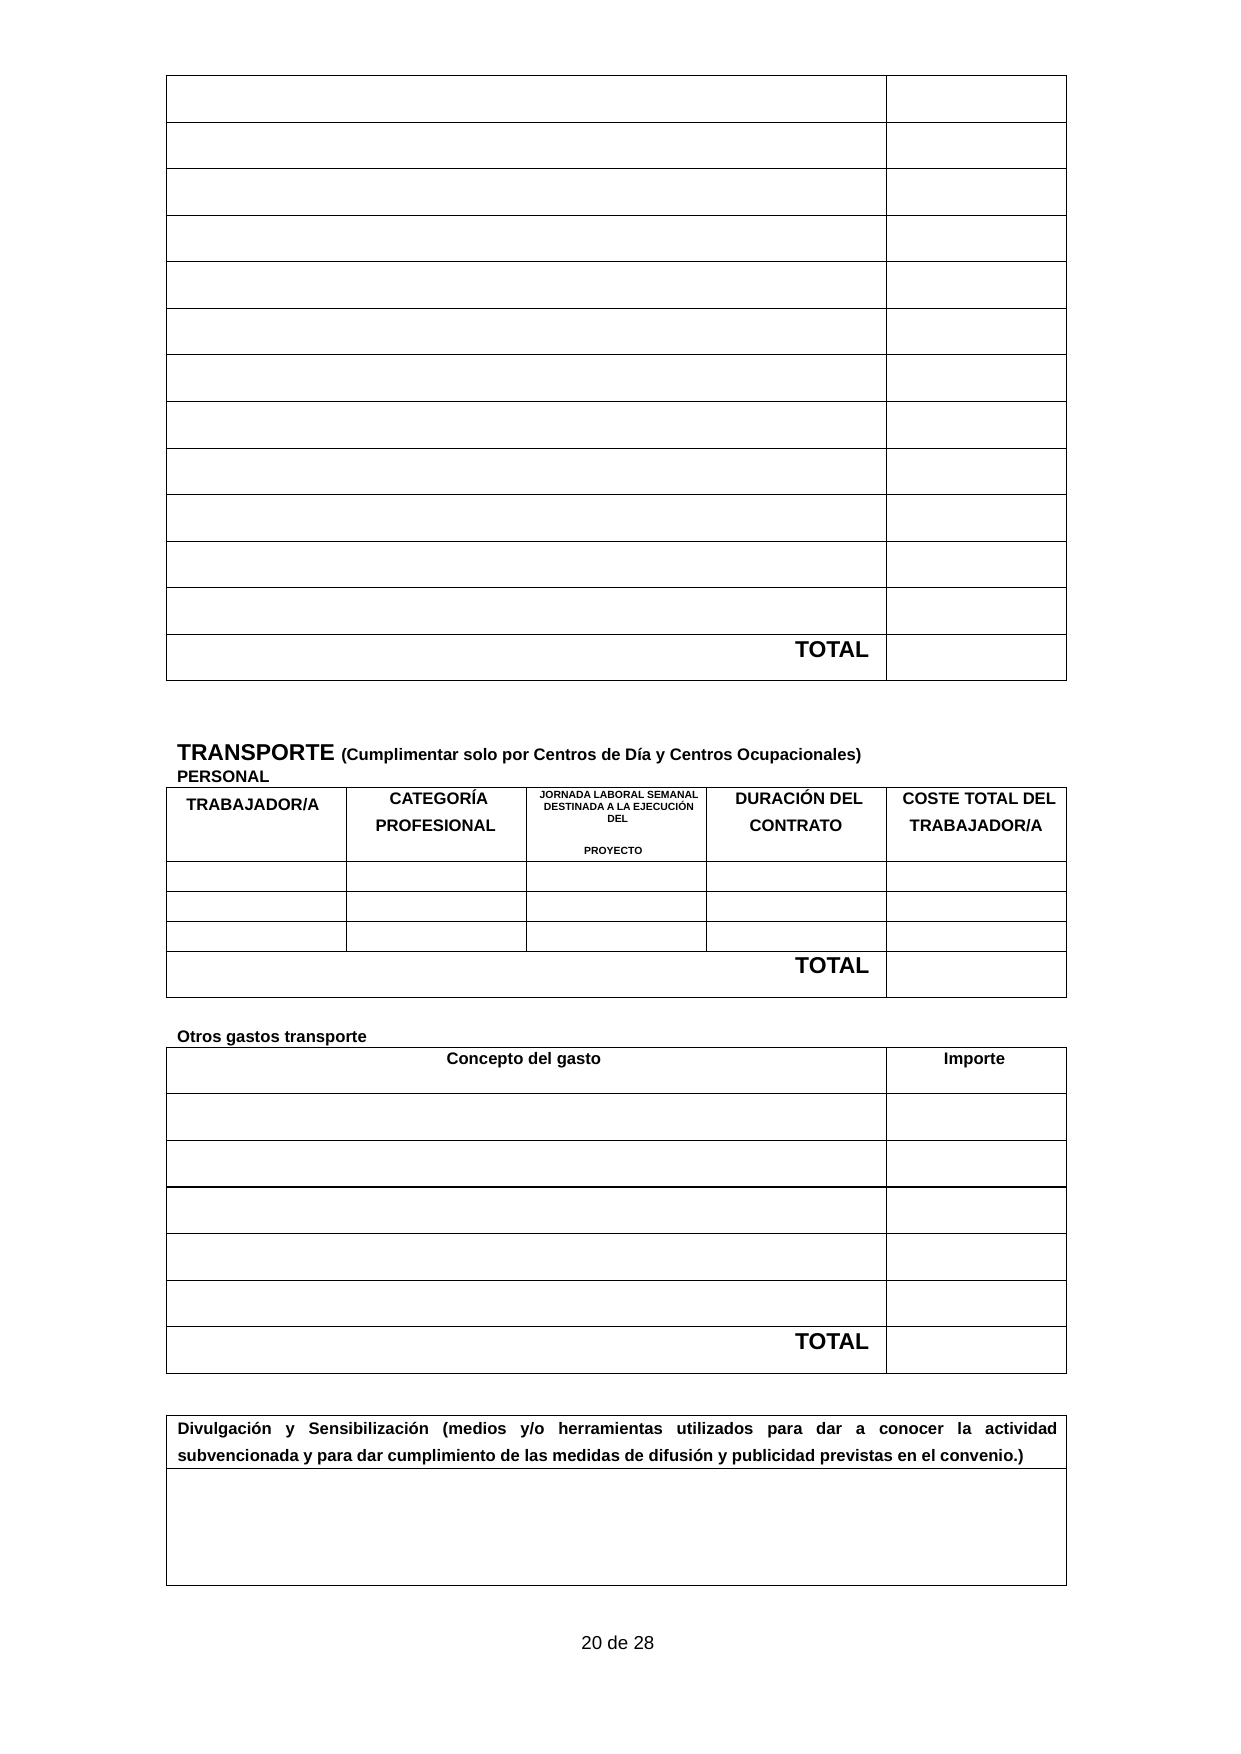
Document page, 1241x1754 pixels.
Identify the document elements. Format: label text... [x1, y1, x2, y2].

table_header CATEGORÍA PROFESIONAL [347, 788, 526, 861]
table_cell [167, 542, 744, 587]
table_cell [167, 1469, 1066, 1585]
table_cell [744, 309, 886, 354]
table_cell [887, 402, 1066, 447]
table_cell [887, 355, 1066, 401]
table_cell [718, 1234, 744, 1279]
table_header Concepto del gasto [167, 1048, 718, 1093]
table_cell [887, 1094, 1066, 1140]
table_cell TOTAL [744, 1327, 886, 1373]
table_header [718, 1048, 744, 1093]
table_cell [718, 1188, 744, 1233]
table_cell [887, 1327, 1066, 1373]
table_cell [718, 1141, 744, 1186]
table_header DURACIÓN DEL CONTRATO [707, 788, 886, 861]
table_cell [744, 1094, 886, 1140]
table_cell [167, 169, 744, 215]
table_cell [167, 449, 744, 494]
table_cell [347, 862, 526, 891]
table_cell [167, 309, 744, 354]
table_cell [167, 952, 346, 997]
table_cell [167, 1094, 718, 1140]
table_cell [718, 1327, 744, 1373]
table_cell [167, 216, 744, 261]
table_cell [744, 1281, 886, 1326]
table_header Importe [887, 1048, 1066, 1093]
table_cell [744, 262, 886, 308]
table_cell [887, 1188, 1066, 1233]
table_cell [887, 1141, 1066, 1186]
table_cell [718, 1281, 744, 1326]
table_cell [887, 635, 1066, 680]
table_cell [887, 495, 1066, 541]
text Otros gastos transporte [177, 1026, 1064, 1046]
table_cell [887, 1281, 1066, 1326]
table_cell [744, 355, 886, 401]
table_cell [744, 216, 886, 261]
table_cell [167, 1141, 718, 1186]
table_cell [744, 542, 886, 587]
table_header TRABAJADOR/A [167, 788, 346, 861]
table_cell [707, 892, 886, 921]
table_cell [527, 862, 706, 891]
table_cell [167, 495, 744, 541]
table_cell [347, 922, 526, 951]
table_cell [744, 1188, 886, 1233]
table_cell [347, 892, 526, 921]
table_cell TOTAL [706, 952, 886, 997]
table_cell [167, 76, 744, 122]
table_cell [527, 892, 706, 921]
table_cell [167, 355, 744, 401]
table_cell [887, 76, 1066, 122]
table_cell [167, 892, 346, 921]
table_header JORNADA LABORAL SEMANAL DESTINADA A LA EJECUCIÓN DEL PROYECTO [527, 788, 706, 861]
table_cell [167, 862, 346, 891]
table_cell [744, 1141, 886, 1186]
table_cell [887, 309, 1066, 354]
table_cell [707, 922, 886, 951]
table_cell [346, 952, 526, 997]
table_cell [887, 169, 1066, 215]
table_cell [718, 1094, 744, 1140]
table_cell [887, 922, 1066, 951]
table_cell [167, 922, 346, 951]
table_cell [744, 449, 886, 494]
table_cell [744, 76, 886, 122]
table_cell [167, 262, 744, 308]
table_cell [744, 169, 886, 215]
table_header Divulgación y Sensibilización (medios y/o herramientas utilizados para dar a conocer la actividad subvencionada y para dar cumplimiento de las medidas de difusión y publicidad previstas en el convenio.) [167, 1416, 1066, 1468]
table_cell [707, 862, 886, 891]
table_cell [887, 862, 1066, 891]
text PERSONAL [177, 767, 1064, 786]
table_cell [744, 402, 886, 447]
table_cell [167, 1234, 718, 1279]
table_cell [744, 123, 886, 168]
table_cell TOTAL [744, 635, 886, 680]
table_cell [167, 1281, 718, 1326]
table_cell [744, 1234, 886, 1279]
table_cell [167, 635, 744, 680]
table_cell [887, 542, 1066, 587]
table_cell [887, 588, 1066, 634]
table_cell [887, 449, 1066, 494]
table_cell [167, 1188, 718, 1233]
table_cell [526, 952, 706, 997]
table_header COSTE TOTAL DEL TRABAJADOR/A [887, 788, 1066, 861]
table_cell [887, 123, 1066, 168]
table_cell [887, 892, 1066, 921]
table_cell [167, 402, 744, 447]
table_cell [167, 1327, 718, 1373]
table_cell [744, 588, 886, 634]
table_cell [887, 952, 1066, 997]
table_cell [167, 123, 744, 168]
table_cell [527, 922, 706, 951]
table_cell [167, 588, 744, 634]
table_cell [887, 262, 1066, 308]
table_cell [887, 216, 1066, 261]
table_cell [744, 495, 886, 541]
table_header [744, 1048, 886, 1093]
table_cell [887, 1234, 1066, 1279]
text TRANSPORTE (Cumplimentar solo por Centros de Día y Centros Ocupacionales) [177, 739, 1064, 765]
